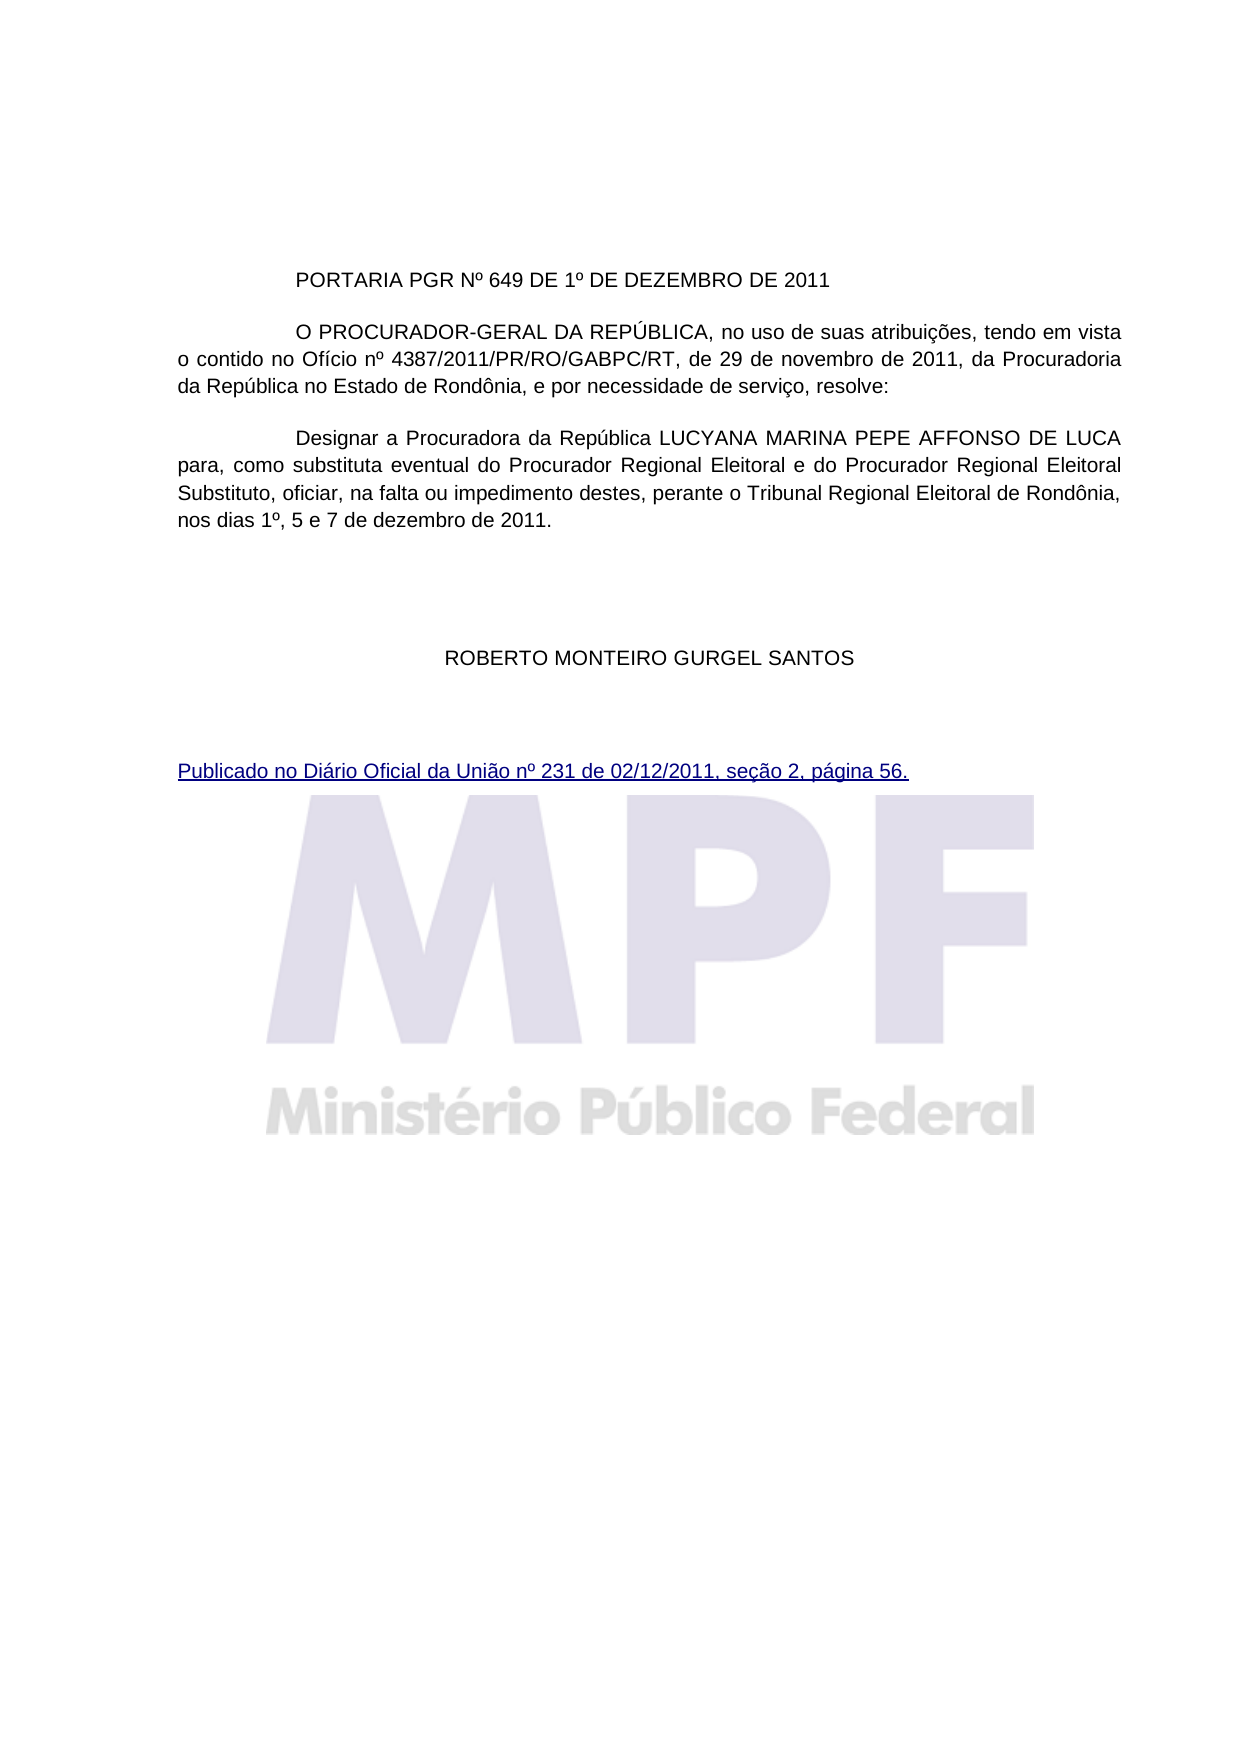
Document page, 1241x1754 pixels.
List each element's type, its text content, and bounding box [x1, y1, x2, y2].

picture [266, 795, 1034, 1136]
text O PROCURADOR-GERAL DA REPÚBLICA, no uso de suas atribuições, tendo em vista o contido no Ofício nº 4387/2011/PR/RO/GABPC/RT, de 29 de novembro de 2011, da Procuradoria da República no Estado de Rondônia, e por necessidade de serviço, resolve: [177, 318, 1122, 399]
text PORTARIA PGR Nº 649 DE 1º DE DEZEMBRO DE 2011 [177, 266, 1122, 293]
text ROBERTO MONTEIRO GURGEL SANTOS [177, 646, 1122, 670]
text Publicado no Diário Oficial da União nº 231 de 02/12/2011, seção 2, página 56. [177, 758, 1122, 783]
text Designar a Procuradora da República LUCYANA MARINA PEPE AFFONSO DE LUCA para, como substituta eventual do Procurador Regional Eleitoral e do Procurador Regional Eleitoral Substituto, oficiar, na falta ou impedimento destes, perante o Tribunal Regional Eleitoral de Rondônia, nos dias 1º, 5 e 7 de dezembro de 2011. [177, 424, 1122, 532]
